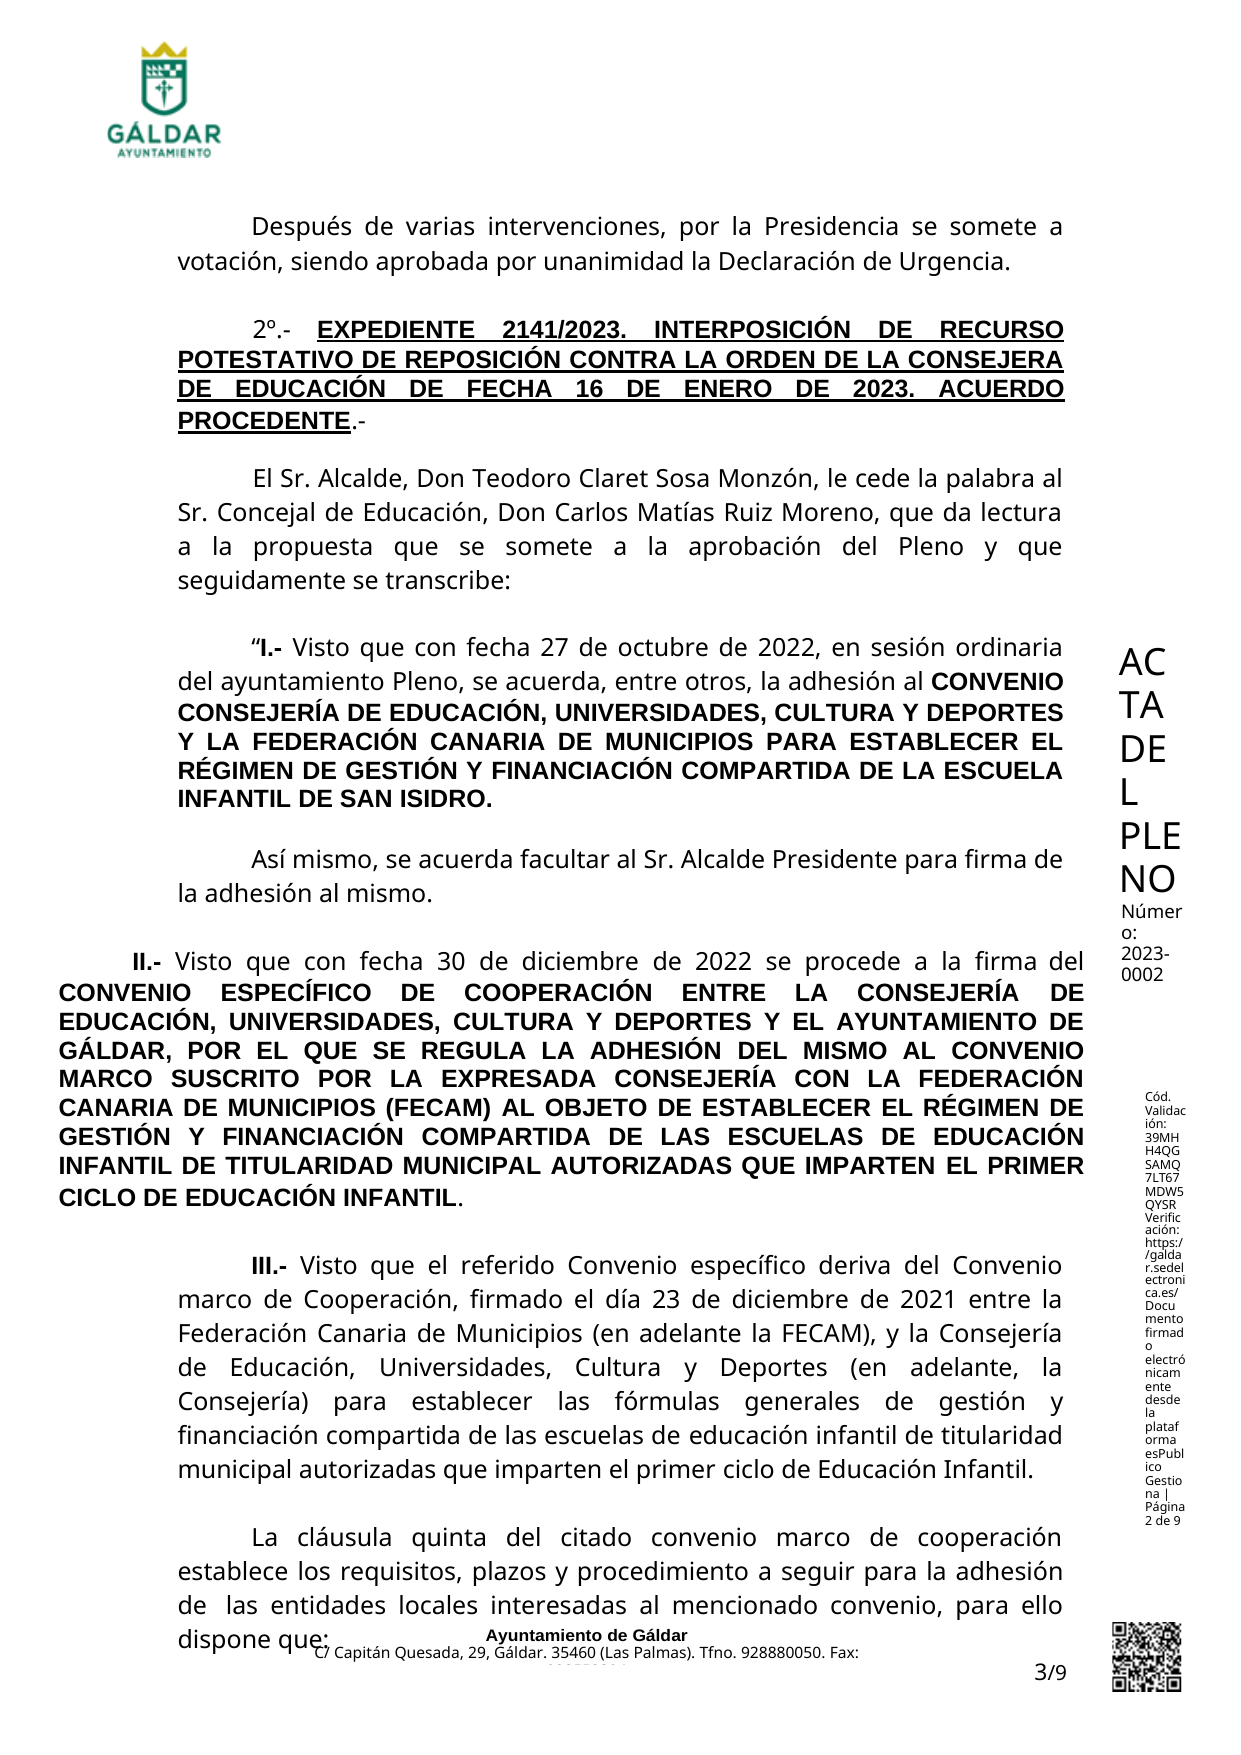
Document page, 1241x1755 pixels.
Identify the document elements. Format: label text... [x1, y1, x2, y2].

text La cláusula quinta del citado convenio marco de cooperación establece los requisitos, plazos y procedimiento a seguir para la adhesión de las entidades locales interesadas al mencionado convenio, para ello dispone que: [177, 1520, 1063, 1656]
text III.- Visto que el referido Convenio específico deriva del Convenio marco de Cooperación, firmado el día 23 de diciembre de 2021 entre la Federación Canaria de Municipios (en adelante la FECAM), y la Consejería de Educación, Universidades, Cultura y Deportes (en adelante, la Consejería) para establecer las fórmulas generales de gestión y financiación compartida de las escuelas de educación infantil de titularidad municipal autorizadas que imparten el primer ciclo de Educación Infantil. [177, 1248, 1063, 1486]
text Documento firmado electrónicamente desde la plataforma esPublico Gestiona | Página 2 de 9 [1145, 1299, 1186, 1528]
subtitle 2º.- EXPEDIENTE 2141/2023. INTERPOSICIÓN DE RECURSO POTESTATIVO DE REPOSICIÓN CONTRA LA ORDEN DE LA CONSEJERA [177, 311, 1064, 370]
text Después de varias intervenciones, por la Presidencia se somete a votación, siendo aprobada por unanimidad la Declaración de Urgencia. [177, 209, 1063, 277]
text Así mismo, se acuerda facultar al Sr. Alcalde Presidente para firma de la adhesión al mismo. [177, 842, 1064, 910]
text Número: 2023-0002 Fecha: 24/02/2023 [1121, 901, 1186, 985]
text Verificación: https://galdar.sedelectronica.es/ [1145, 1212, 1186, 1299]
subtitle II.- Visto que con fecha 30 de diciembre de 2022 se procede a la firma del CONVENIO ESPECÍFICO DE COOPERACIÓN ENTRE LA CONSEJERÍA DE EDUCACIÓN, UNIVERSIDADES, CULTURA Y DEPORTES Y EL AYUNTAMIENTO DE GÁLDAR, POR EL QUE SE REGULA LA ADHESIÓN DEL MISMO AL CONVENIO MARCO SUSCRITO POR LA EXPRESADA CONSEJERÍA CON LA FEDERACIÓN CANARIA DE MUNICIPIOS (FECAM) AL OBJETO DE ESTABLECER EL RÉGIMEN DE GESTIÓN Y FINANCIACIÓN COMPARTIDA DE LAS ESCUELAS DE EDUCACIÓN INFANTIL DE TITULARIDAD MUNICIPAL AUTORIZADAS QUE IMPARTEN EL PRIMER CICLO DE EDUCACIÓN INFANTIL. [58, 944, 1084, 1213]
subtitle DE EDUCACIÓN DE FECHA 16 DE ENERO DE 2023. ACUERDO [177, 371, 1064, 399]
subtitle PROCEDENTE.- [177, 402, 1064, 437]
text “I.- Visto que con fecha 27 de octubre de 2022, en sesión ordinaria del ayuntamiento Pleno, se acuerda, entre otros, la adhesión al CONVENIO CONSEJERÍA DE EDUCACIÓN, UNIVERSIDADES, CULTURA Y DEPORTES Y LA FEDERACIÓN CANARIA DE MUNICIPIOS PARA ESTABLECER EL RÉGIMEN DE GESTIÓN Y FINANCIACIÓN COMPARTIDA DE LA ESCUELA INFANTIL DE SAN ISIDRO. [177, 630, 1064, 813]
text Cód. Validación: 39MHH4QGSAMQ7LT67MDW5QYSR [1145, 1091, 1186, 1212]
text ACTA DEL PLENO [1119, 640, 1186, 901]
text El Sr. Alcalde, Don Teodoro Claret Sosa Monzón, le cede la palabra al Sr. Concejal de Educación, Don Carlos Matías Ruiz Moreno, que da lectura a la propuesta que se somete a la aprobación del Pleno y que seguidamente se transcribe: [177, 461, 1064, 597]
